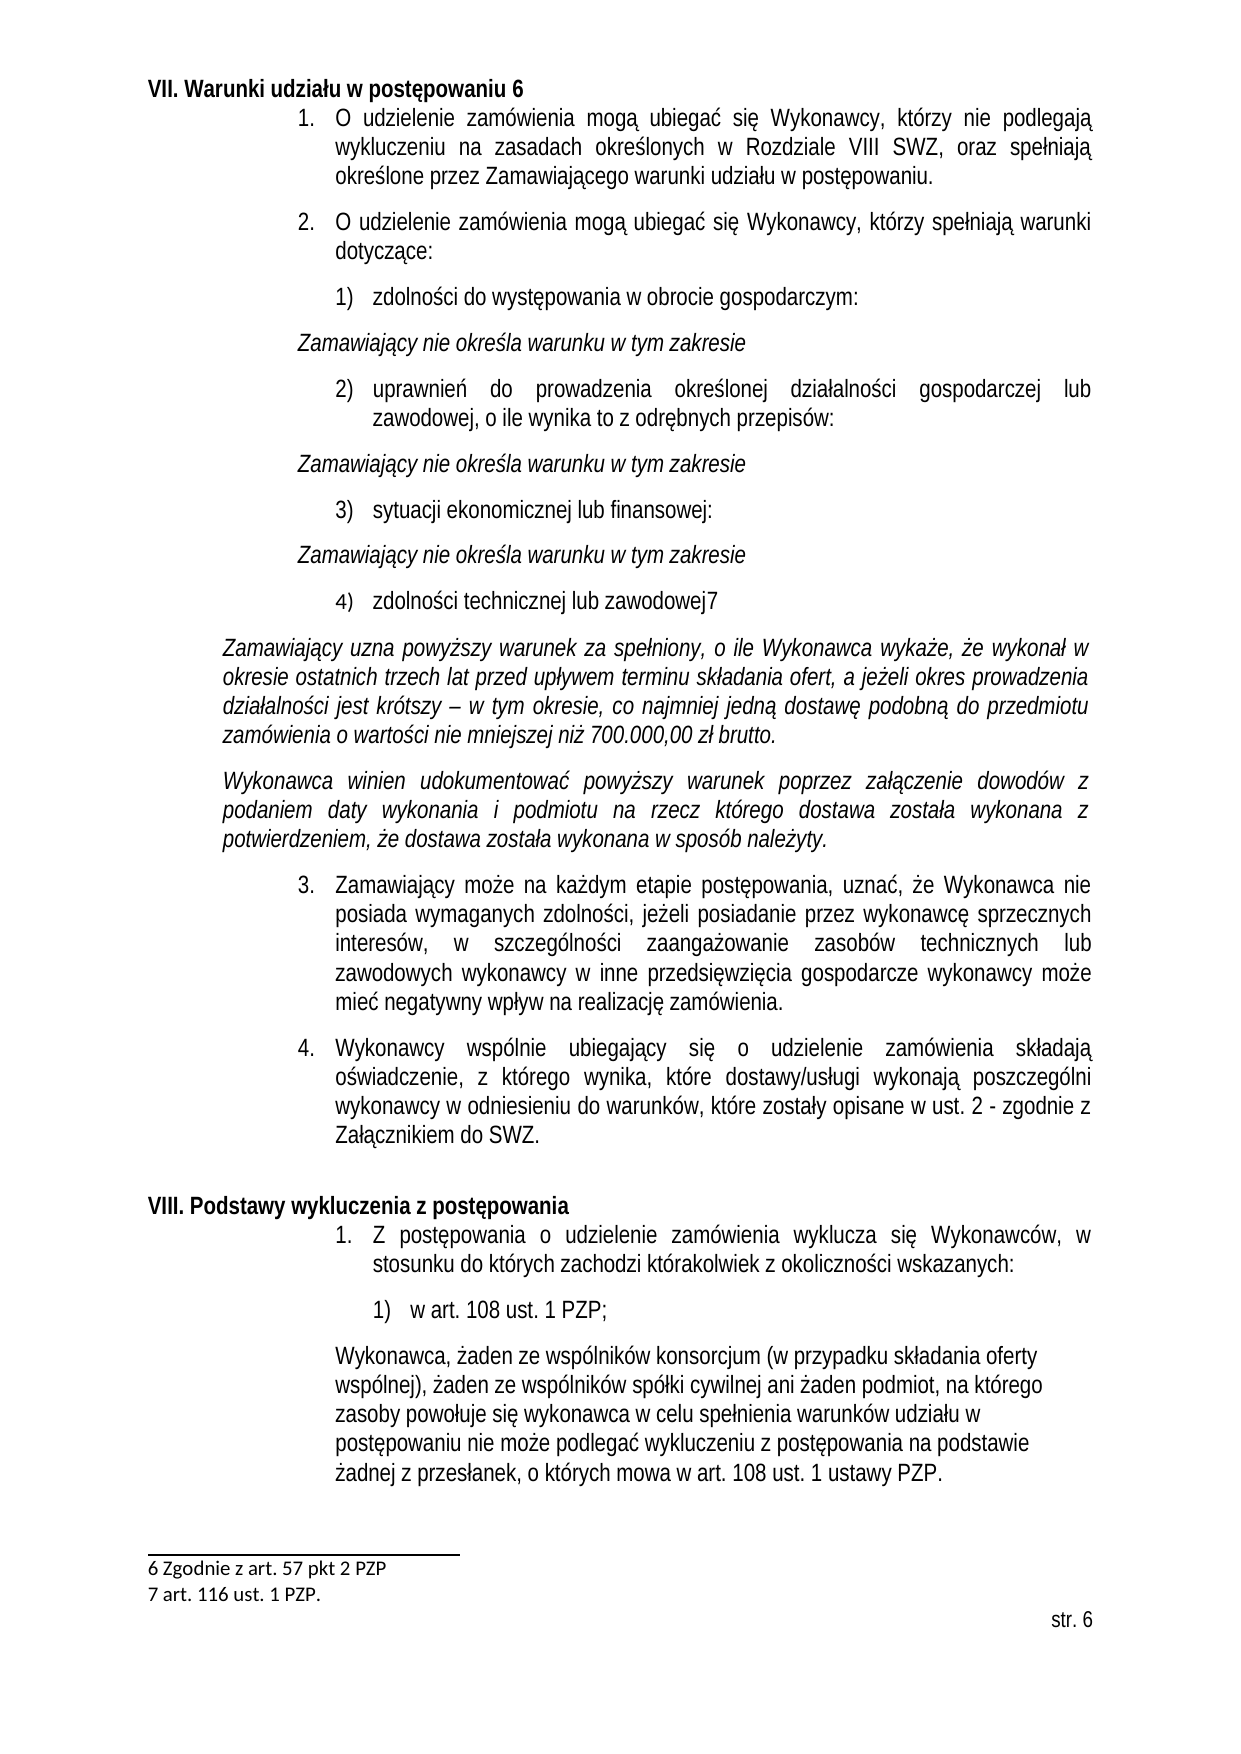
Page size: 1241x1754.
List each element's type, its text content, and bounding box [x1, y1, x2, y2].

list O udzielenie zamówienia mogą ubiegać się Wykonawcy, którzy nie podlegają wykluczeniu na zasadach określonych w Rozdziale VIII SWZ, oraz spełniają określone przez Zamawiającego warunki udziału w postępowaniu. [298, 103, 1093, 190]
list Zamawiający nie określa warunku w tym zakresie [298, 328, 1093, 357]
list zdolności technicznej lub zawodowej [335, 586, 1093, 615]
list Wykonawca winien udokumentować powyższy warunek poprzez załączenie dowodów z podaniem daty wykonania i podmiotu na rzecz którego dostawa została wykonana z potwierdzeniem, że dostawa została wykonana w sposób należyty. [223, 766, 1093, 853]
list Z postępowania o udzielenie zamówienia wyklucza się Wykonawców, w stosunku do których zachodzi którakolwiek z okoliczności wskazanych: [335, 1220, 1093, 1278]
list O udzielenie zamówienia mogą ubiegać się Wykonawcy, którzy spełniają warunki dotyczące: [298, 207, 1093, 265]
list Zamawiający może na każdym etapie postępowania, uznać, że Wykonawca nie posiada wymaganych zdolności, jeżeli posiadanie przez wykonawcę sprzecznych interesów, w szczególności zaangażowanie zasobów technicznych lub zawodowych wykonawcy w inne przedsięwzięcia gospodarcze wykonawcy może mieć negatywny wpływ na realizację zamówienia. [298, 870, 1093, 1015]
list uprawnień do prowadzenia określonej działalności gospodarczej lub zawodowej, o ile wynika to z odrębnych przepisów: [335, 374, 1093, 432]
list Wykonawca, żaden ze wspólników konsorcjum (w przypadku składania oferty wspólnej), żaden ze wspólników spółki cywilnej ani żaden podmiot, na którego zasoby powołuje się wykonawca w celu spełnienia warunków udziału w postępowaniu nie może podlegać wykluczeniu z postępowania na podstawie żadnej z przesłanek, o których mowa w art. 108 ust. 1 ustawy PZP. [335, 1341, 1093, 1486]
list art. 116 ust. 1 PZP. [148, 1581, 1093, 1606]
list sytuacji ekonomicznej lub finansowej: [335, 494, 1093, 523]
text Zgodnie z art. 57 pkt 2 PZP [148, 1556, 1093, 1581]
list Zamawiający nie określa warunku w tym zakresie [298, 540, 1093, 569]
subtitle VII. Warunki udziału w postępowaniu [148, 74, 1093, 102]
list Wykonawcy wspólnie ubiegający się o udzielenie zamówienia składają oświadczenie, z którego wynika, które dostawy/usługi wykonają poszczególni wykonawcy w odniesieniu do warunków, które zostały opisane w ust. 2 - zgodnie z Załącznikiem do SWZ. [298, 1033, 1093, 1149]
list Zamawiający uzna powyższy warunek za spełniony, o ile Wykonawca wykaże, że wykonał w okresie ostatnich trzech lat przed upływem terminu składania ofert, a jeżeli okres prowadzenia działalności jest krótszy – w tym okresie, co najmniej jedną dostawę podobną do przedmiotu zamówienia o wartości nie mniejszej niż 700.000,00 zł brutto. [223, 633, 1093, 749]
list zdolności do występowania w obrocie gospodarczym: [335, 282, 1093, 311]
list w art. 108 ust. 1 PZP; [373, 1295, 1093, 1324]
list Zamawiający nie określa warunku w tym zakresie [298, 449, 1093, 477]
subtitle VIII. Podstawy wykluczenia z postępowania [148, 1191, 1093, 1219]
